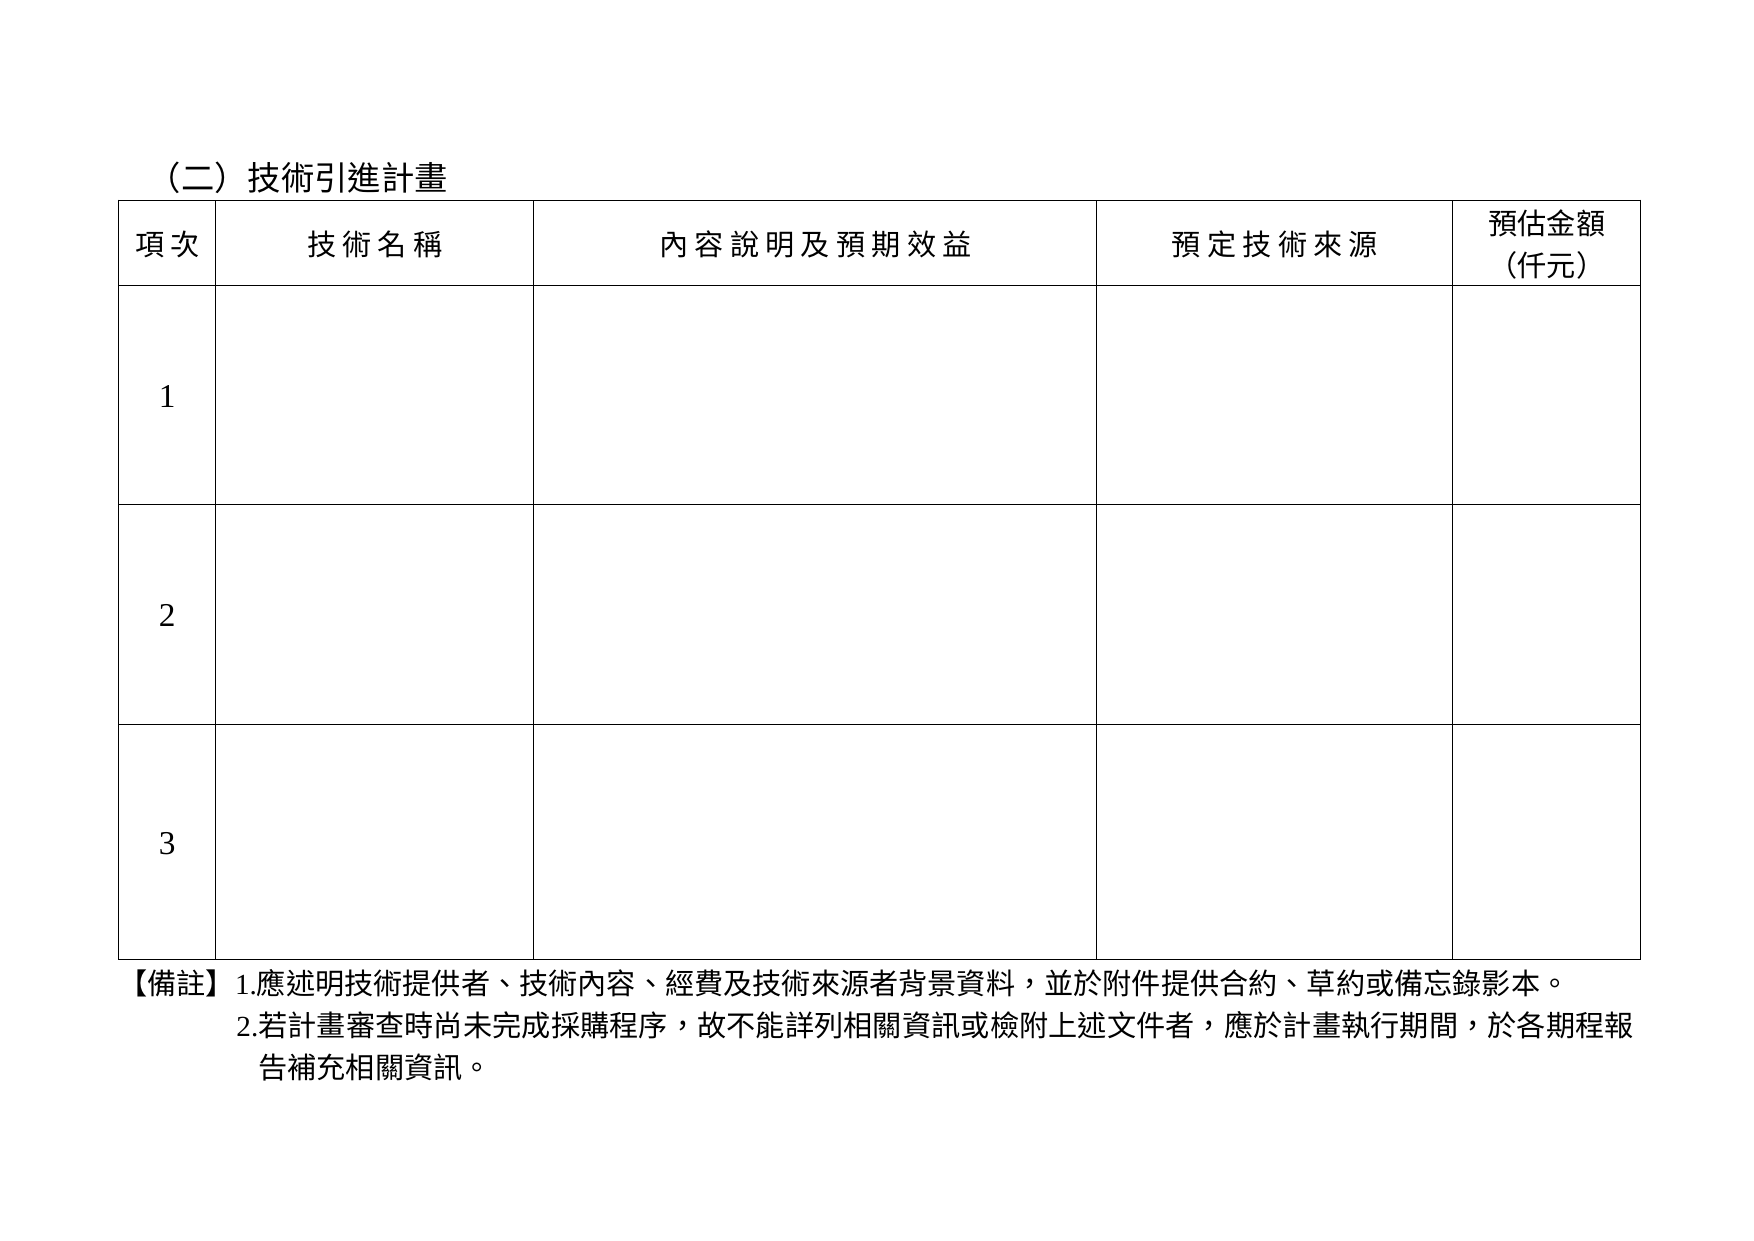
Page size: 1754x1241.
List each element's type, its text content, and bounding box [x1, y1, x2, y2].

text 【備註】1.應述明技術提供者、技術內容、經費及技術來源者背景資料，並於附件提供合約、草約或備忘錄影本。 [118, 960, 1636, 1002]
table_header 預定技術來源 [1097, 201, 1452, 285]
table_cell [216, 725, 533, 959]
text 2.若計畫審查時尚未完成採購程序，故不能詳列相關資訊或檢附上述文件者，應於計畫執行期間，於各期程報告補充相關資訊。 [236, 1002, 1636, 1087]
table_cell [1453, 725, 1640, 959]
table_cell [534, 505, 1096, 724]
table_cell 3 [119, 725, 215, 959]
table_cell 2 [119, 505, 215, 724]
table_header 預估金額 （仟元） [1453, 201, 1640, 285]
table_header 技術名稱 [216, 201, 533, 285]
table_cell [1453, 286, 1640, 504]
text （二）技術引進計畫 [148, 151, 1636, 199]
table_header 內容說明及預期效益 [534, 201, 1096, 285]
table_cell [534, 286, 1096, 504]
table_cell [1097, 286, 1452, 504]
table_header 項次 [119, 201, 215, 285]
table_cell [534, 725, 1096, 959]
table_cell [216, 286, 533, 504]
table_cell [1097, 505, 1452, 724]
table_cell [1453, 505, 1640, 724]
table_cell [1097, 725, 1452, 959]
table_cell [216, 505, 533, 724]
table_cell 1 [119, 286, 215, 504]
